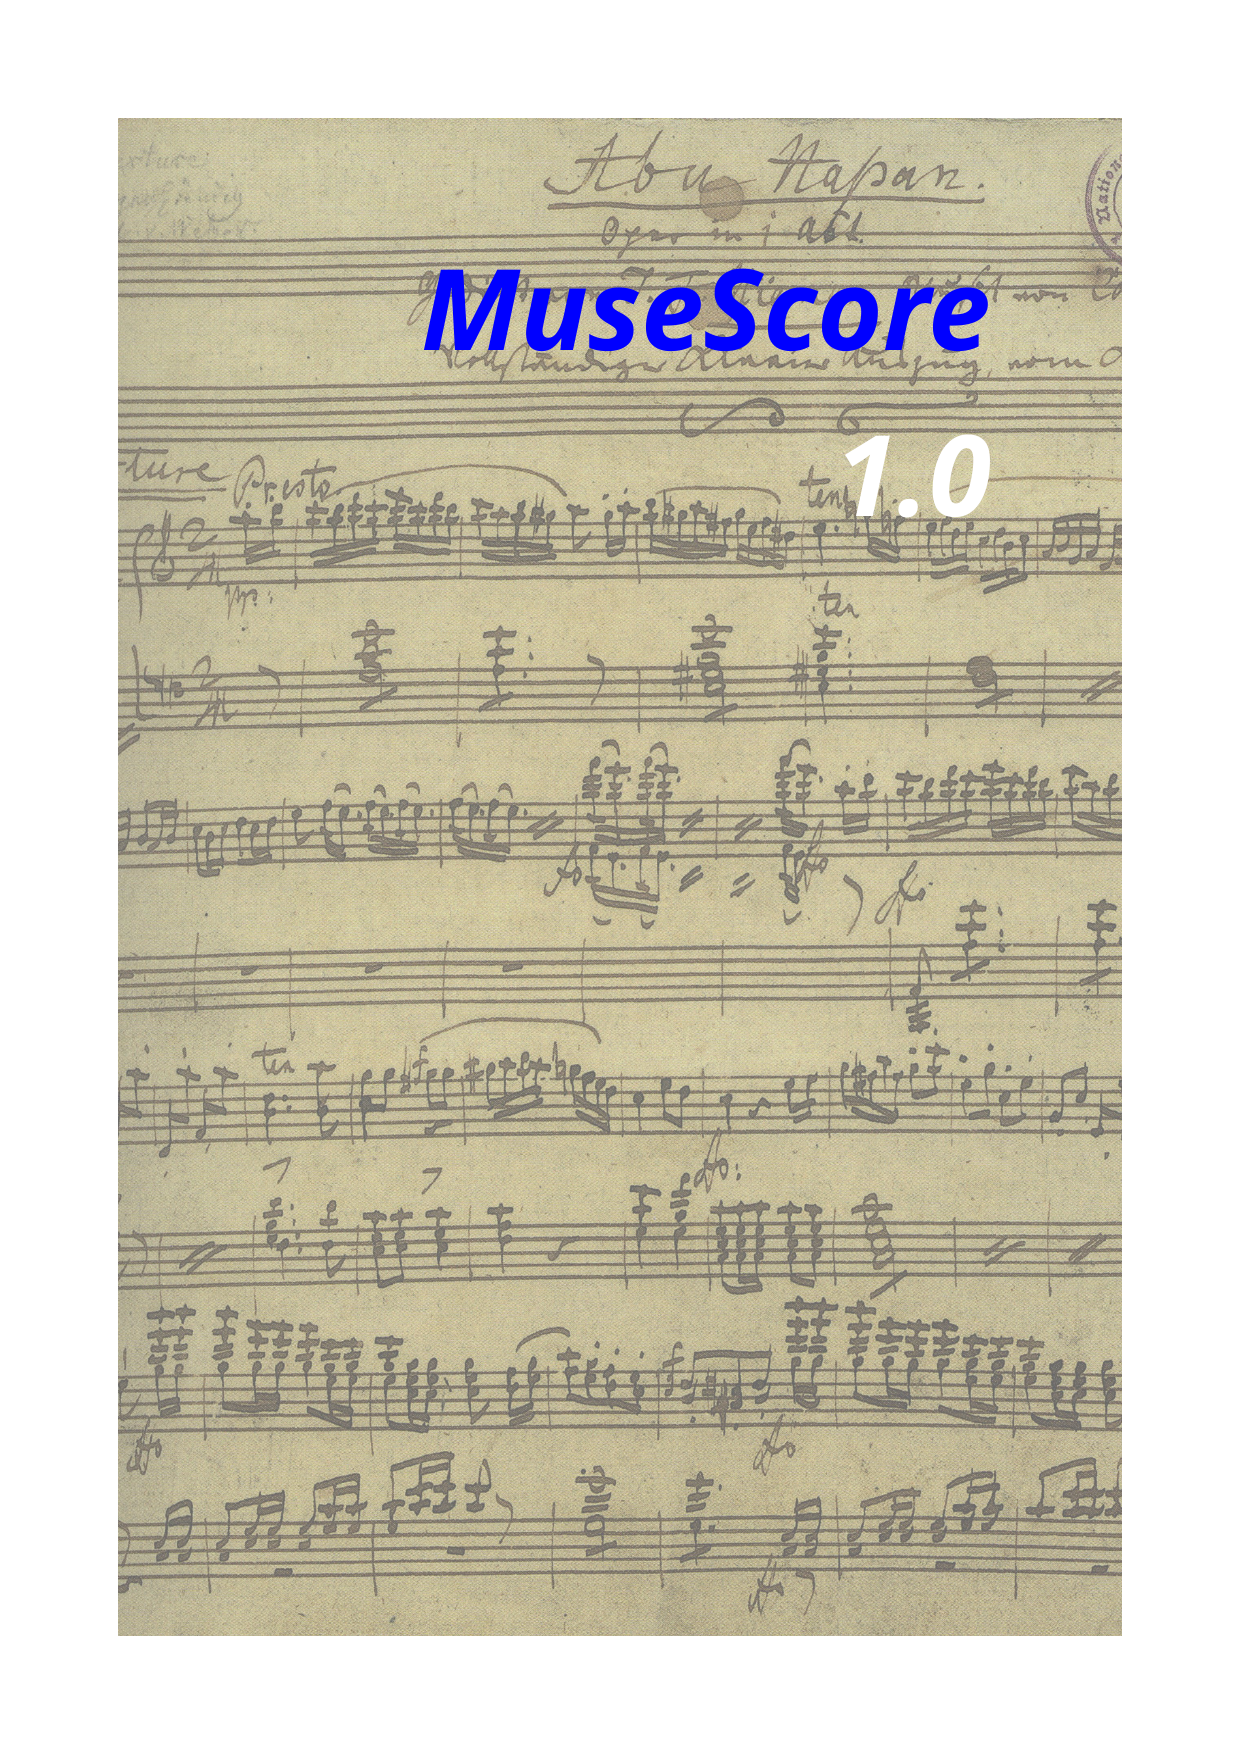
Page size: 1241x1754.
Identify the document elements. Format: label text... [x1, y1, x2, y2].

picture [118, 118, 1122, 1636]
text 1.0 [118, 396, 1004, 549]
text MuseScore [118, 230, 1004, 383]
